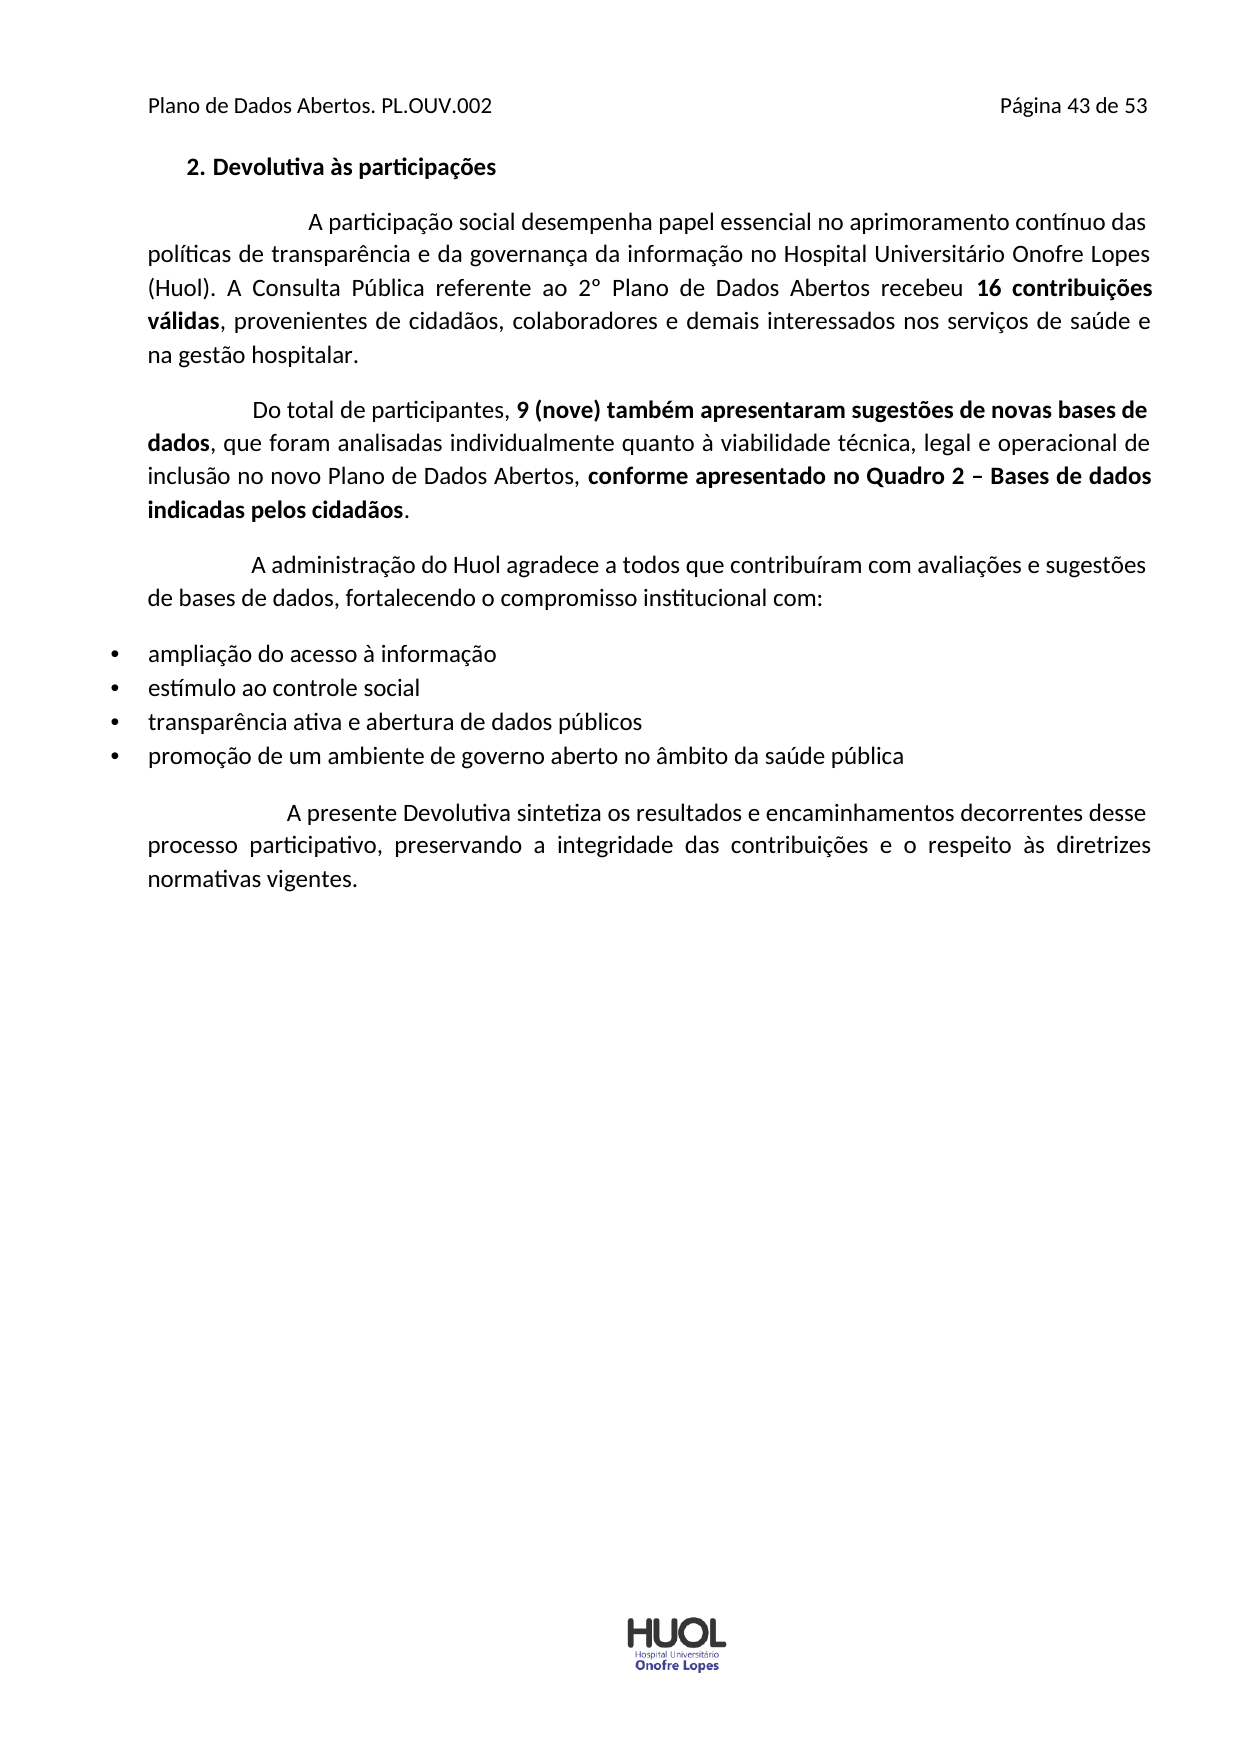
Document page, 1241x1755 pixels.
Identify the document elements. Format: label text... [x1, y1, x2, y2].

list transparência ativa e abertura de dados públicos [110, 706, 1152, 737]
text processo participativo, preservando a integridade das contribuições e o respeito às diretrizes normativas vigentes. [147, 829, 1152, 893]
text políticas de transparência e da governança da informação no Hospital Universitário Onofre Lopes (Huol). A Consulta Pública referente ao 2º Plano de Dados Abertos recebeu 16 contribuições válidas, provenientes de cidadãos, colaboradores e demais interessados nos serviços de saúde e na gestão hospitalar. [147, 238, 1152, 369]
text dados, que foram analisadas individualmente quanto à viabilidade técnica, legal e operacional de inclusão no novo Plano de Dados Abertos, conforme apresentado no Quadro 2 – Bases de dados indicadas pelos cidadãos. [147, 427, 1152, 524]
text A administração do Huol agradece a todos que contribuíram com avaliações e sugestões [148, 549, 1152, 580]
text de bases de dados, fortalecendo o compromisso institucional com: [147, 582, 1152, 612]
subtitle 2. Devolutiva às participações [186, 151, 1152, 182]
list estímulo ao controle social [110, 672, 1152, 703]
text A presente Devolutiva sintetiza os resultados e encaminhamentos decorrentes desse [148, 797, 1152, 828]
list promoção de um ambiente de governo aberto no âmbito da saúde pública [110, 741, 1152, 771]
text A participação social desempenha papel essencial no aprimoramento contínuo das [148, 206, 1152, 236]
list ampliação do acesso à informação [110, 638, 1152, 669]
text Do total de participantes, 9 (nove) também apresentaram sugestões de novas bases de [148, 394, 1153, 425]
